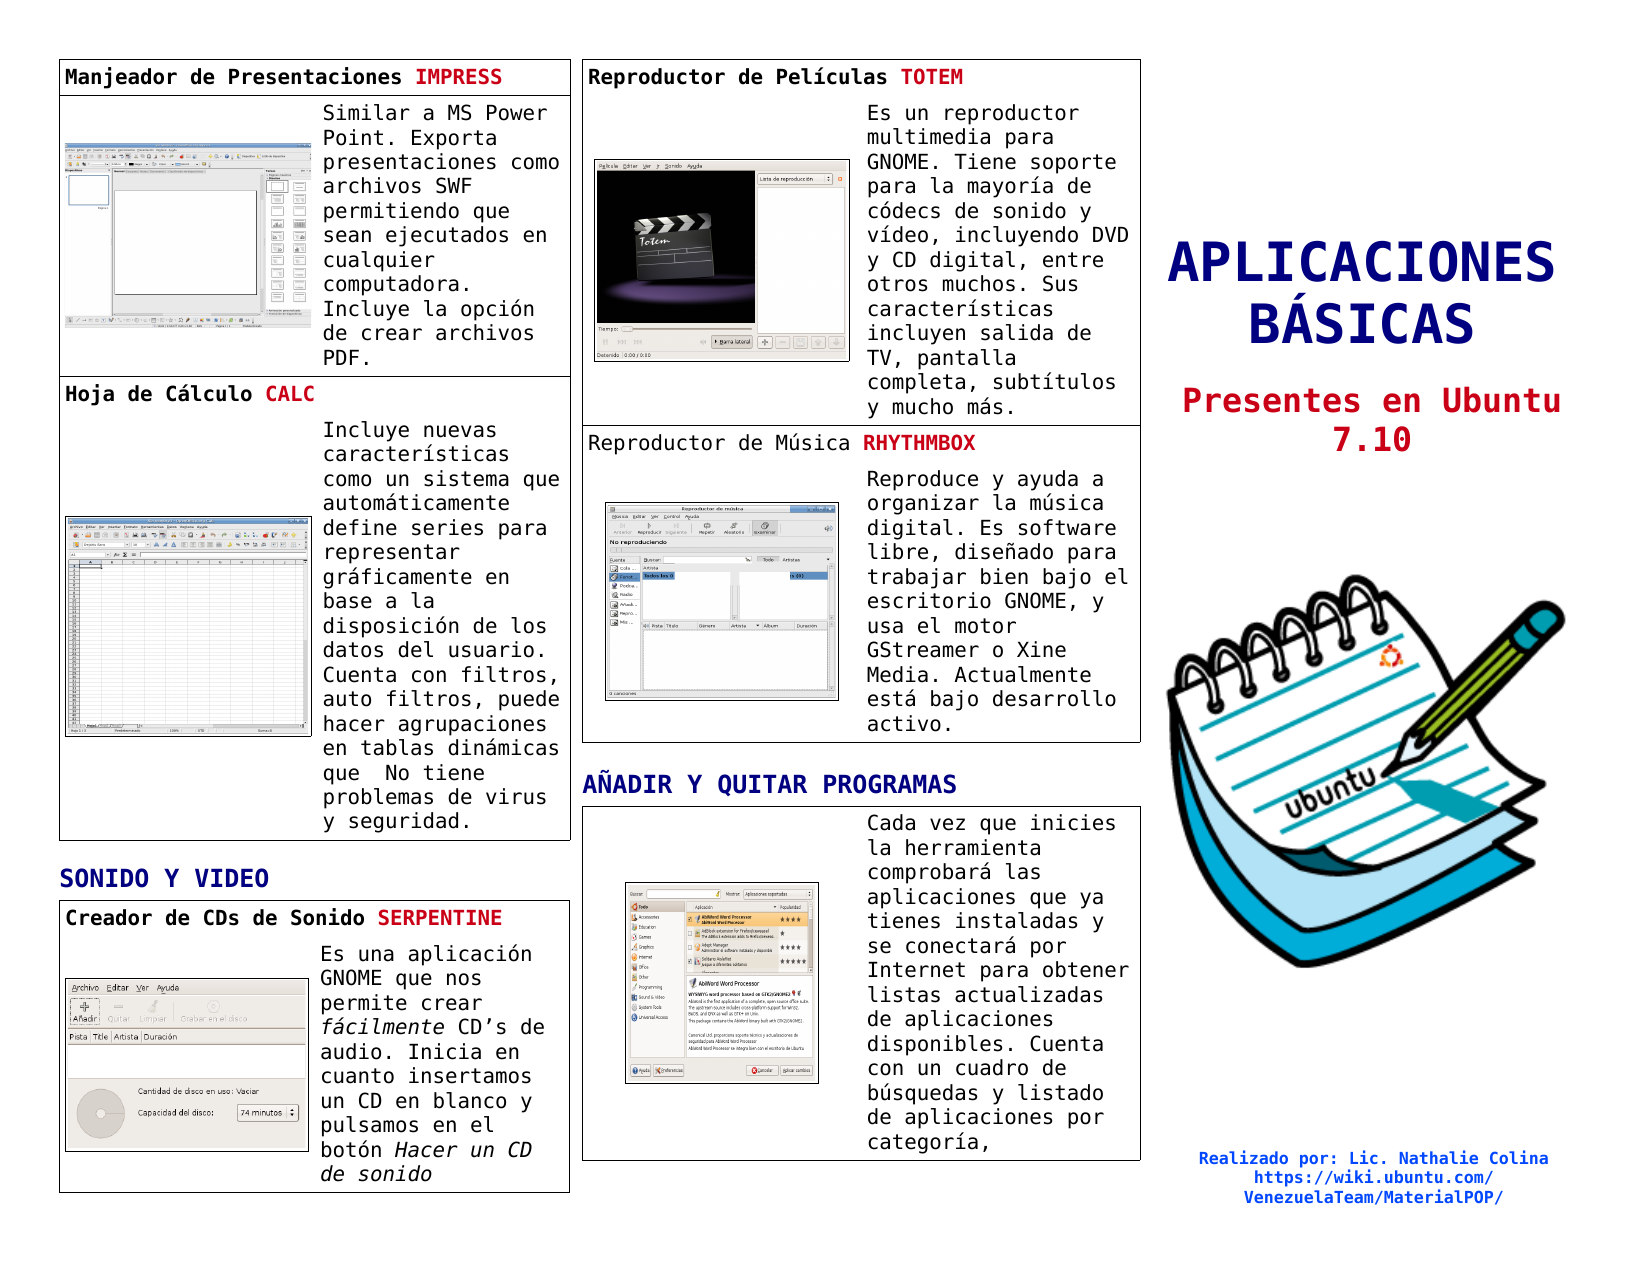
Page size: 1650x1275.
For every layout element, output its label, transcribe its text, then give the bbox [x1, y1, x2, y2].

picture [64, 143, 312, 328]
table_cell [60, 96, 317, 376]
table_cell Reproduce y ayuda a organizar la música digital. Es software libre, diseñado para trabajar bien bajo el escritorio GNOME, y usa el motor GStreamer o Xine Media. Actualmente está bajo desarrollo activo. [861, 461, 1140, 742]
subtitle Presentes en Ubuntu 7.10 [1153, 381, 1591, 459]
table_cell Es una aplicación GNOME que nos permite crear fácilmente CD’s de audio. Inicia en cuanto insertamos un CD en blanco y pulsamos en el botón Hacer un CD de sonido [314, 936, 569, 1192]
picture [597, 161, 847, 359]
table_cell [60, 936, 314, 1192]
table_header Creador de CDs de Sonido SERPENTINE [60, 901, 569, 936]
picture [607, 505, 836, 698]
picture [1154, 561, 1578, 982]
subtitle AÑADIR Y QUITAR PROGRAMAS [582, 767, 1140, 799]
table_cell [583, 461, 861, 742]
table_cell [60, 412, 317, 840]
table_cell Es un reproductor multimedia para GNOME. Tiene soporte para la mayoría de códecs de sonido y vídeo, incluyendo DVD y CD digital, entre otros muchos. Sus características incluyen salida de TV, pantalla completa, subtítulos y mucho más. [861, 95, 1140, 425]
table_cell Incluye nuevas características como un sistema que automáticamente define series para representar gráficamente en base a la disposición de los datos del usuario. Cuenta con filtros, auto filtros, puede hacer agrupaciones en tablas dinámicas que No tiene problemas de virus y seguridad. [317, 412, 570, 840]
table_cell Reproductor de Música RHYTHMBOX [583, 426, 1140, 461]
table_cell Hoja de Cálculo CALC [60, 377, 570, 412]
table_cell [583, 95, 861, 425]
table_header Cada vez que inicies la herramienta comprobará las aplicaciones que ya tienes instaladas y se conectará por Internet para obtener listas actualizadas de aplicaciones disponibles. Cuenta con un cuadro de búsquedas y listado de aplicaciones por categoría, [861, 807, 1140, 1160]
table_cell Reproductor de Películas TOTEM [583, 60, 1140, 95]
text APLICACIONES BÁSICAS [1153, 231, 1571, 356]
picture [67, 980, 306, 1148]
table_cell Similar a MS Power Point. Exporta presentaciones como archivos SWF permitiendo que sean ejecutados en cualquier computadora. Incluye la opción de crear archivos PDF. [317, 96, 570, 376]
picture [627, 885, 816, 1081]
picture [67, 518, 308, 734]
subtitle SONIDO Y VIDEO [59, 865, 566, 894]
table_header Manjeador de Presentaciones IMPRESS [60, 60, 570, 95]
table_header [583, 807, 861, 1160]
